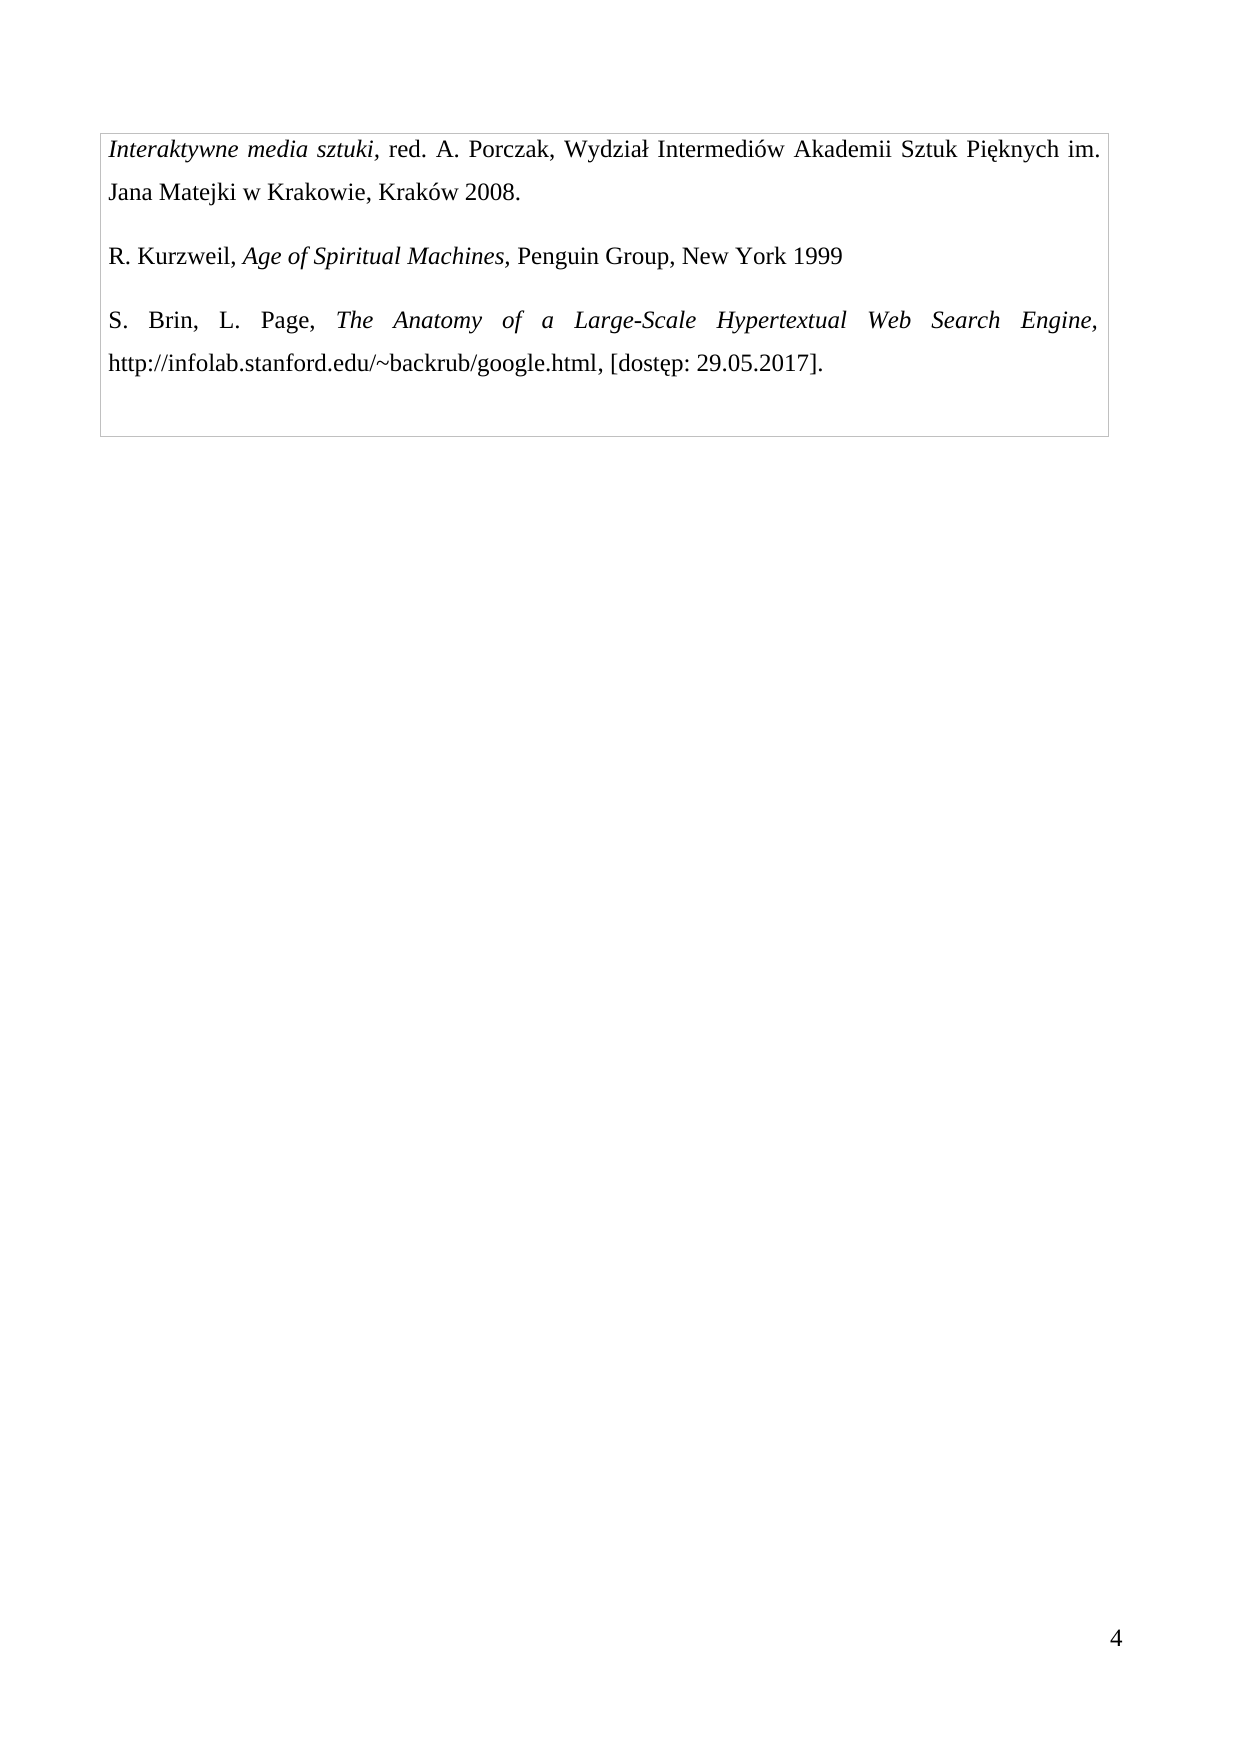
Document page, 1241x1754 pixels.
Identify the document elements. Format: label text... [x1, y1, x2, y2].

table_header Interaktywne media sztuki, red. A. Porczak, Wydział Intermediów Akademii Sztuk Pięknych im. Jana Matejki w Krakowie, Kraków 2008. R. Kurzweil, Age of Spiritual Machines, Penguin Group, New York 1999 S. Brin, L. Page, The Anatomy of a Large-Scale Hypertextual Web Search Engine, http://infolab.stanford.edu/~backrub/google.html, [dostęp: 29.05.2017]. [101, 134, 1108, 436]
